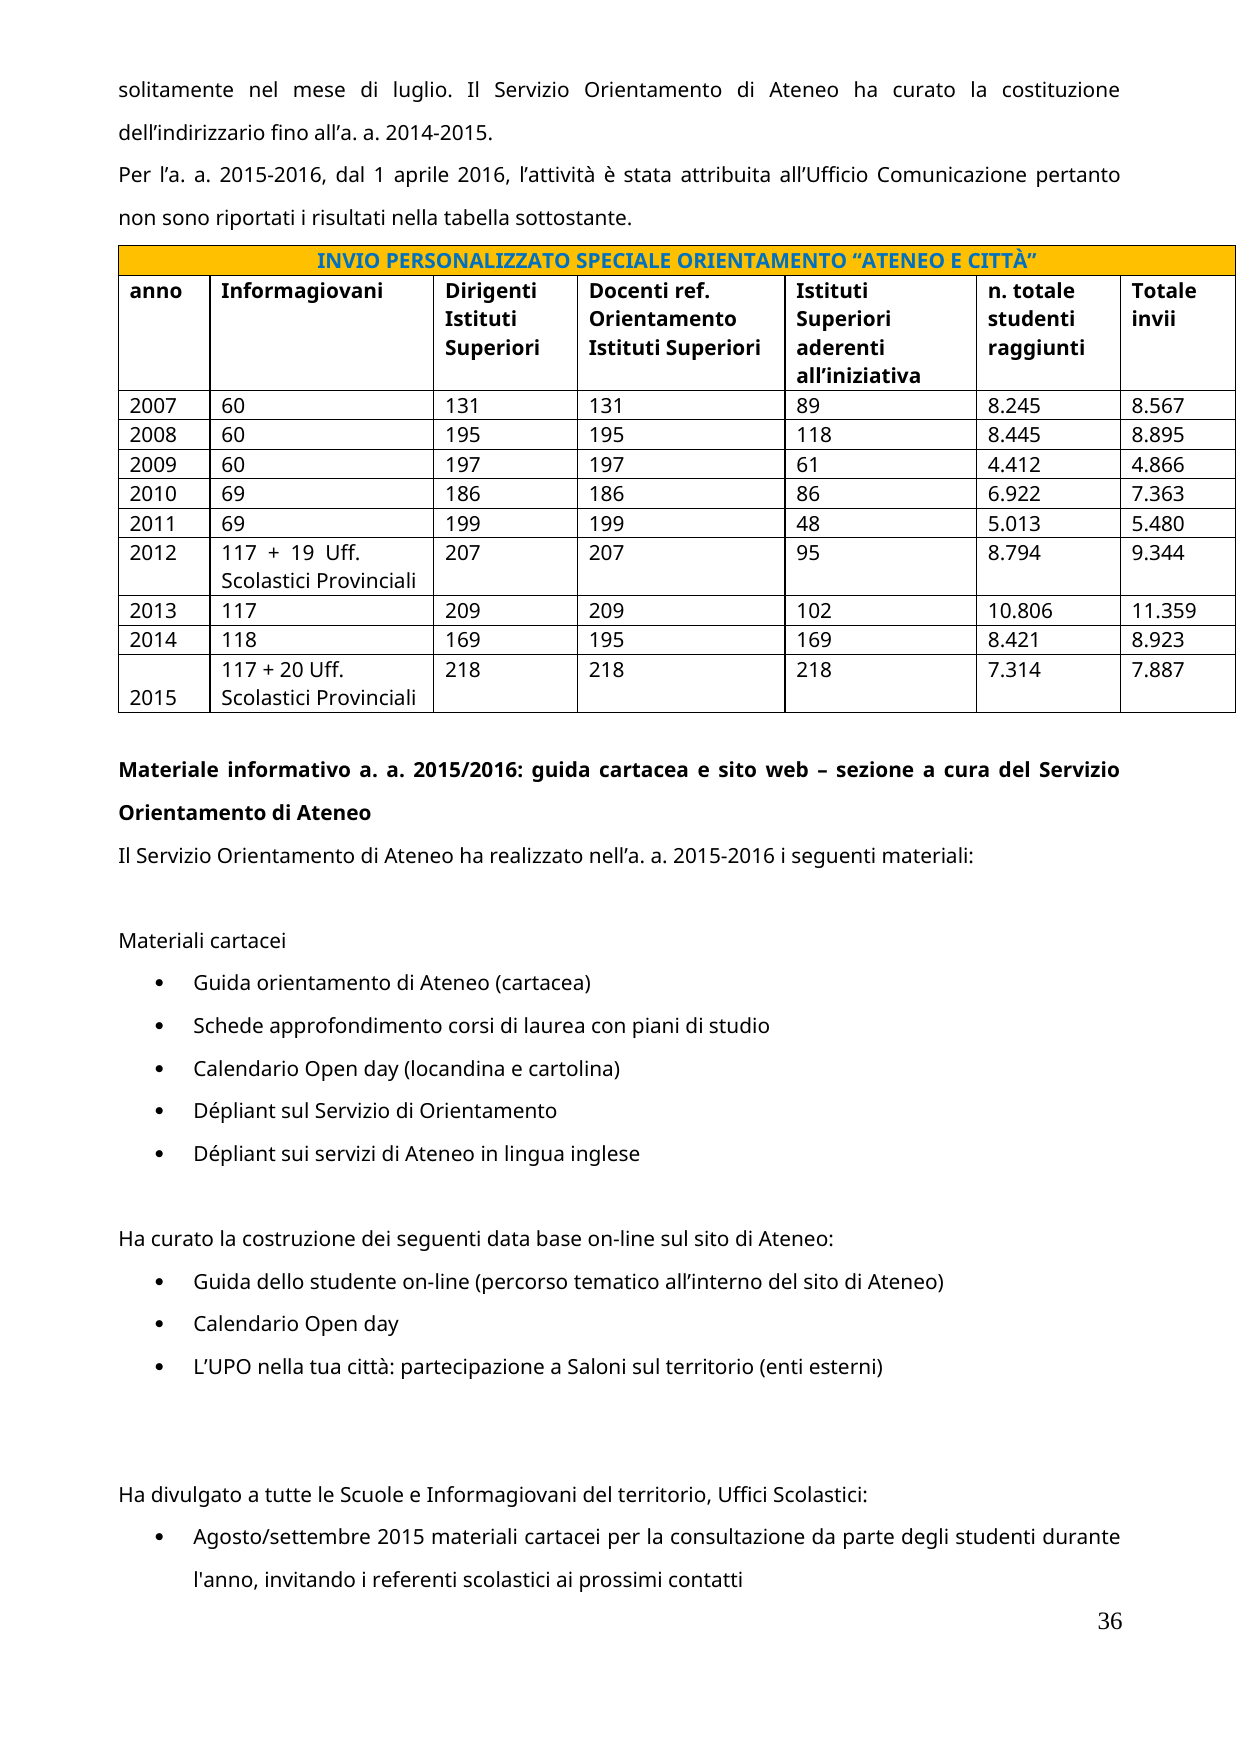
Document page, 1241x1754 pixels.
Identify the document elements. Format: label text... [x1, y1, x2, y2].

list Agosto/settembre 2015 materiali cartacei per la consultazione da parte degli studenti durante l'anno, invitando i referenti scolastici ai prossimi contatti [156, 1522, 1122, 1593]
list Dépliant sul Servizio di Orientamento [156, 1096, 1122, 1125]
table_cell 2014 [119, 626, 209, 654]
table_cell 117 + 19 Uff. Scolastici Provinciali [211, 538, 433, 595]
table_cell 2013 [119, 596, 209, 624]
table_cell 186 [578, 479, 784, 508]
table_cell 195 [578, 420, 784, 449]
table_cell 4.412 [977, 450, 1120, 478]
text Ha divulgato a tutte le Scuole e Informagiovani del territorio, Uffici Scolastici: [118, 1480, 1122, 1508]
table_cell 195 [434, 420, 577, 449]
table_cell Dirigenti Istituti Superiori [434, 276, 577, 390]
table_cell 5.480 [1121, 509, 1235, 537]
list Schede approfondimento corsi di laurea con piani di studio [156, 1011, 1122, 1039]
table_cell 61 [786, 450, 976, 478]
table_cell 199 [434, 509, 577, 537]
table_cell 7.363 [1121, 479, 1235, 508]
table_cell 131 [434, 391, 577, 419]
table_cell 7.887 [1121, 655, 1235, 712]
table_cell 48 [786, 509, 976, 537]
table_cell 5.013 [977, 509, 1120, 537]
table_cell 8.421 [977, 626, 1120, 654]
table_cell 86 [786, 479, 976, 508]
table_cell Informagiovani [211, 276, 433, 390]
table_cell 118 [211, 626, 433, 654]
table_cell 9.344 [1121, 538, 1235, 595]
table_cell 207 [434, 538, 577, 595]
table_cell 8.567 [1121, 391, 1235, 419]
table_cell 197 [578, 450, 784, 478]
table_cell 95 [786, 538, 976, 595]
table_cell 2011 [119, 509, 209, 537]
table_cell 2008 [119, 420, 209, 449]
table_cell 60 [211, 420, 433, 449]
table_cell Istituti Superiori aderenti all’iniziativa [786, 276, 976, 390]
table_cell 209 [434, 596, 577, 624]
table_cell anno [119, 276, 209, 390]
table_cell 2012 [119, 538, 209, 595]
table_cell 199 [578, 509, 784, 537]
table_cell 69 [211, 509, 433, 537]
table_cell 218 [578, 655, 784, 712]
table_cell 10.806 [977, 596, 1120, 624]
table_cell 2015 [119, 655, 209, 712]
table_cell 7.314 [977, 655, 1120, 712]
table_cell 60 [211, 391, 433, 419]
text solitamente nel mese di luglio. Il Servizio Orientamento di Ateneo ha curato la costituzione dell’indirizzario fino all’a. a. 2014-2015. [118, 75, 1122, 146]
list Dépliant sui servizi di Ateneo in lingua inglese [156, 1139, 1122, 1167]
table_cell 117 + 20 Uff. Scolastici Provinciali [211, 655, 433, 712]
table_cell Totale invii [1121, 276, 1235, 390]
table_cell 8.895 [1121, 420, 1235, 449]
list Guida orientamento di Ateneo (cartacea) [156, 968, 1122, 997]
table_cell 6.922 [977, 479, 1120, 508]
table_cell 131 [578, 391, 784, 419]
list Guida dello studente on-line (percorso tematico all’interno del sito di Ateneo) [156, 1267, 1122, 1295]
text Materiali cartacei [118, 926, 1122, 954]
table_cell 2010 [119, 479, 209, 508]
table_cell 11.359 [1121, 596, 1235, 624]
table_cell 169 [434, 626, 577, 654]
table_cell Docenti ref. Orientamento Istituti Superiori [578, 276, 784, 390]
table_cell 117 [211, 596, 433, 624]
table_cell 207 [578, 538, 784, 595]
text Materiale informativo a. a. 2015/2016: guida cartacea e sito web – sezione a cura del Servizio Orientamento di Ateneo [118, 756, 1122, 827]
table_cell 69 [211, 479, 433, 508]
table_cell n. totale studenti raggiunti [977, 276, 1120, 390]
table_cell 2007 [119, 391, 209, 419]
table_cell 4.866 [1121, 450, 1235, 478]
table_cell 197 [434, 450, 577, 478]
table_cell 8.923 [1121, 626, 1235, 654]
list Calendario Open day [156, 1309, 1122, 1338]
table_cell 186 [434, 479, 577, 508]
text Ha curato la costruzione dei seguenti data base on-line sul sito di Ateneo: [118, 1224, 1122, 1253]
list L’UPO nella tua città: partecipazione a Saloni sul territorio (enti esterni) [156, 1352, 1122, 1380]
table_cell 8.445 [977, 420, 1120, 449]
table_cell 118 [786, 420, 976, 449]
table_cell 8.245 [977, 391, 1120, 419]
text Per l’a. a. 2015-2016, dal 1 aprile 2016, l’attività è stata attribuita all’Ufficio Comunicazione pertanto non sono riportati i risultati nella tabella sottostante. [118, 160, 1122, 231]
table_cell 218 [786, 655, 976, 712]
table_cell 89 [786, 391, 976, 419]
table_cell 209 [578, 596, 784, 624]
table_cell 2009 [119, 450, 209, 478]
table_cell 218 [434, 655, 577, 712]
text Il Servizio Orientamento di Ateneo ha realizzato nell’a. a. 2015-2016 i seguenti materiali: [118, 841, 1122, 869]
list Calendario Open day (locandina e cartolina) [156, 1054, 1122, 1082]
table_header INVIO PERSONALIZZATO SPECIALE ORIENTAMENTO “ATENEO E CITTÀ” [119, 246, 1235, 275]
table_cell 60 [211, 450, 433, 478]
table_cell 195 [578, 626, 784, 654]
table_cell 102 [786, 596, 976, 624]
table_cell 169 [786, 626, 976, 654]
table_cell 8.794 [977, 538, 1120, 595]
